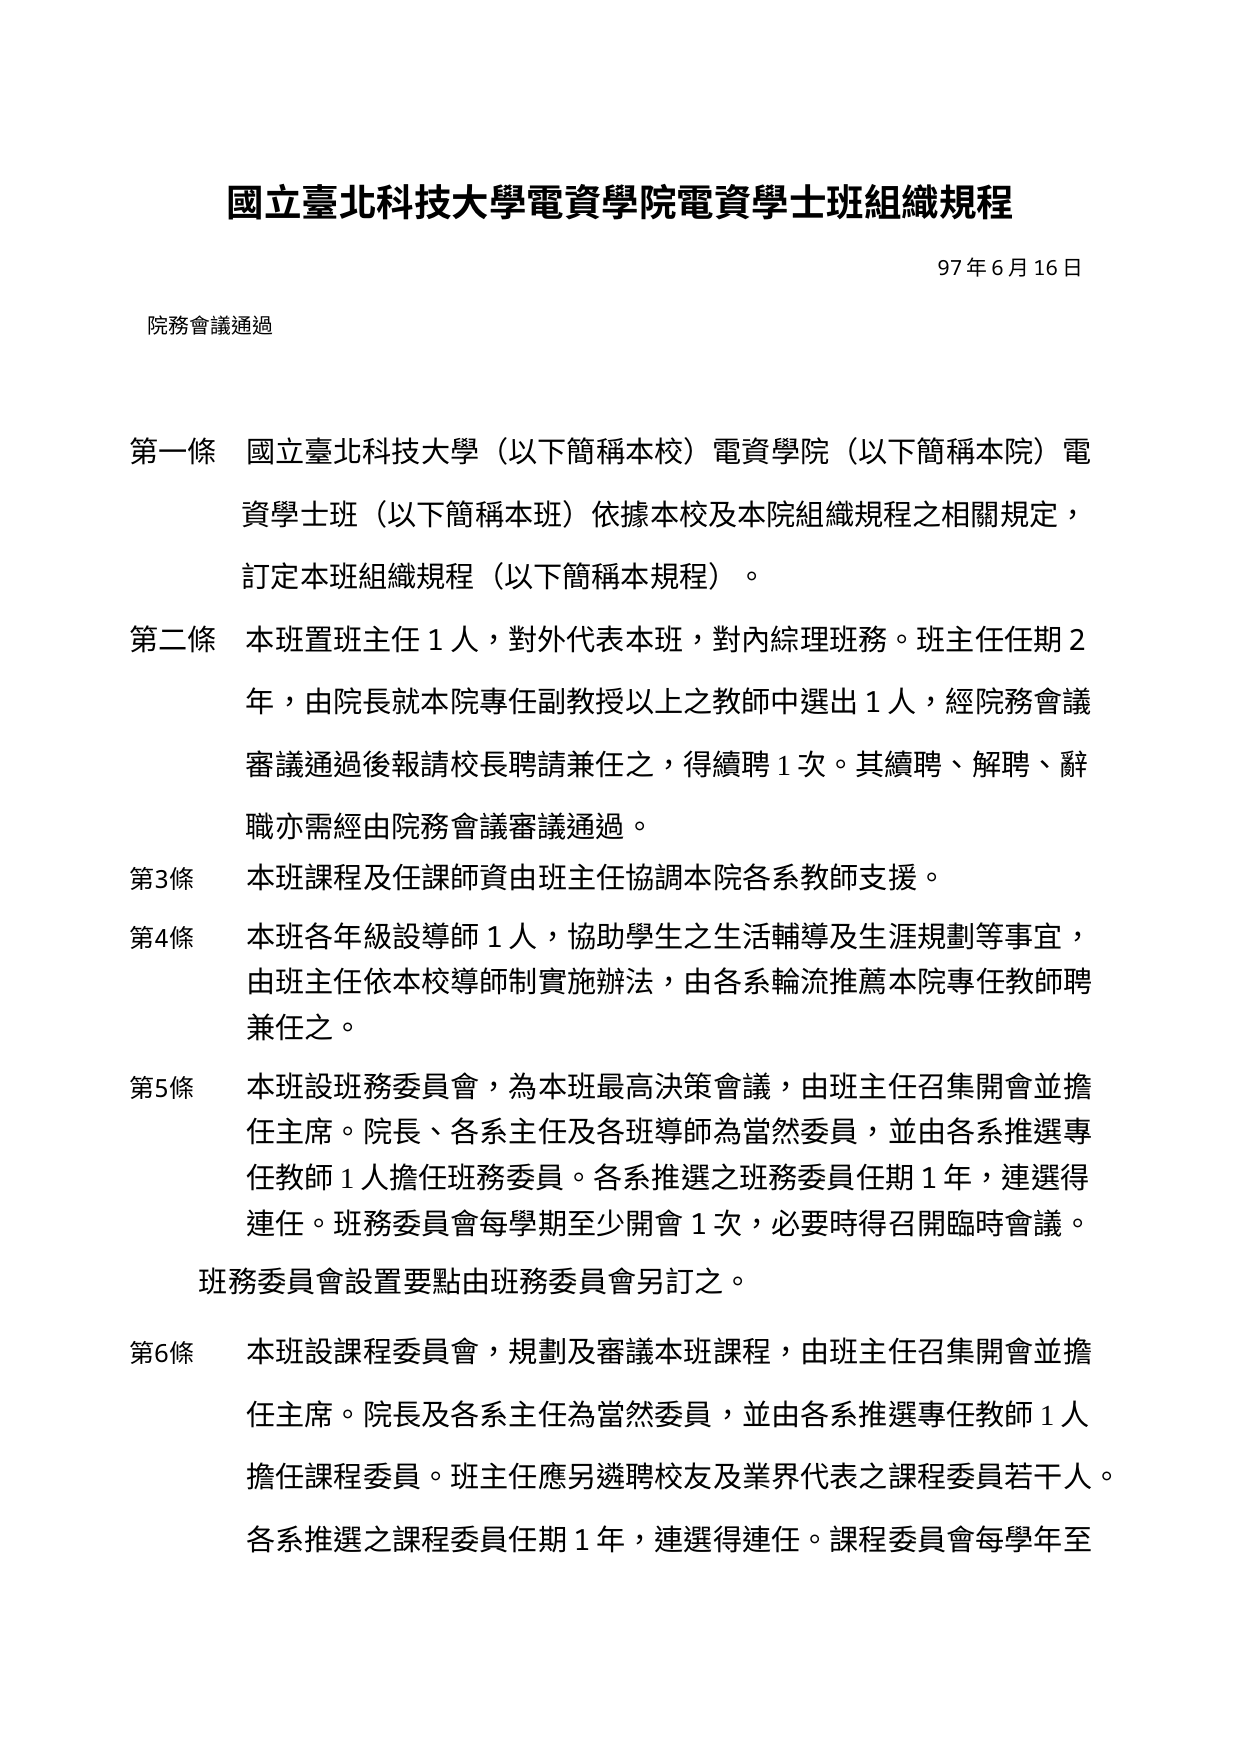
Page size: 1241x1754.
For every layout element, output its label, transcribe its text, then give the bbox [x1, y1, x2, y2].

list 本班各年級設導師1人，協助學生之生活輔導及生涯規劃等事宜，由班主任依本校導師制實施辦法，由各系輪流推薦本院專任教師聘兼任之。 [129, 910, 1092, 1048]
text 國立臺北科技大學電資學院電資學士班組織規程 [148, 158, 1092, 221]
list 本班設班務委員會，為本班最高決策會議，由班主任召集開會並擔任主席。院長、各系主任及各班導師為當然委員，並由各系推選專任教師1人擔任班務委員。各系推選之班務委員任期1年，連選得連任。班務委員會每學期至少開會1次，必要時得召開臨時會議。 [129, 1060, 1092, 1244]
text 97年6月16日院務會議通過 [148, 221, 1092, 346]
text 第一條 國立臺北科技大學（以下簡稱本校）電資學院（以下簡稱本院）電資學士班（以下簡稱本班）依據本校及本院組織規程之相關規定，訂定本班組織規程（以下簡稱本規程）。 [129, 408, 1092, 596]
list 本班課程及任課師資由班主任協調本院各系教師支援。 [129, 852, 1092, 898]
text 第二條 本班置班主任1人，對外代表本班，對內綜理班務。班主任任期2年，由院長就本院專任副教授以上之教師中選出1人，經院務會議審議通過後報請校長聘請兼任之，得續聘1次。其續聘、解聘、辭職亦需經由院務會議審議通過。 [129, 596, 1092, 846]
list 本班設課程委員會，規劃及審議本班課程，由班主任召集開會並擔任主席。院長及各系主任為當然委員，並由各系推選專任教師1人擔任課程委員。班主任應另遴聘校友及業界代表之課程委員若干人。各系推選之課程委員任期1年，連選得連任。課程委員會每學年至少開會1次，必要時得召開臨時會議。 [129, 1308, 1092, 1558]
text 班務委員會設置要點由班務委員會另訂之。 [148, 1256, 1092, 1302]
